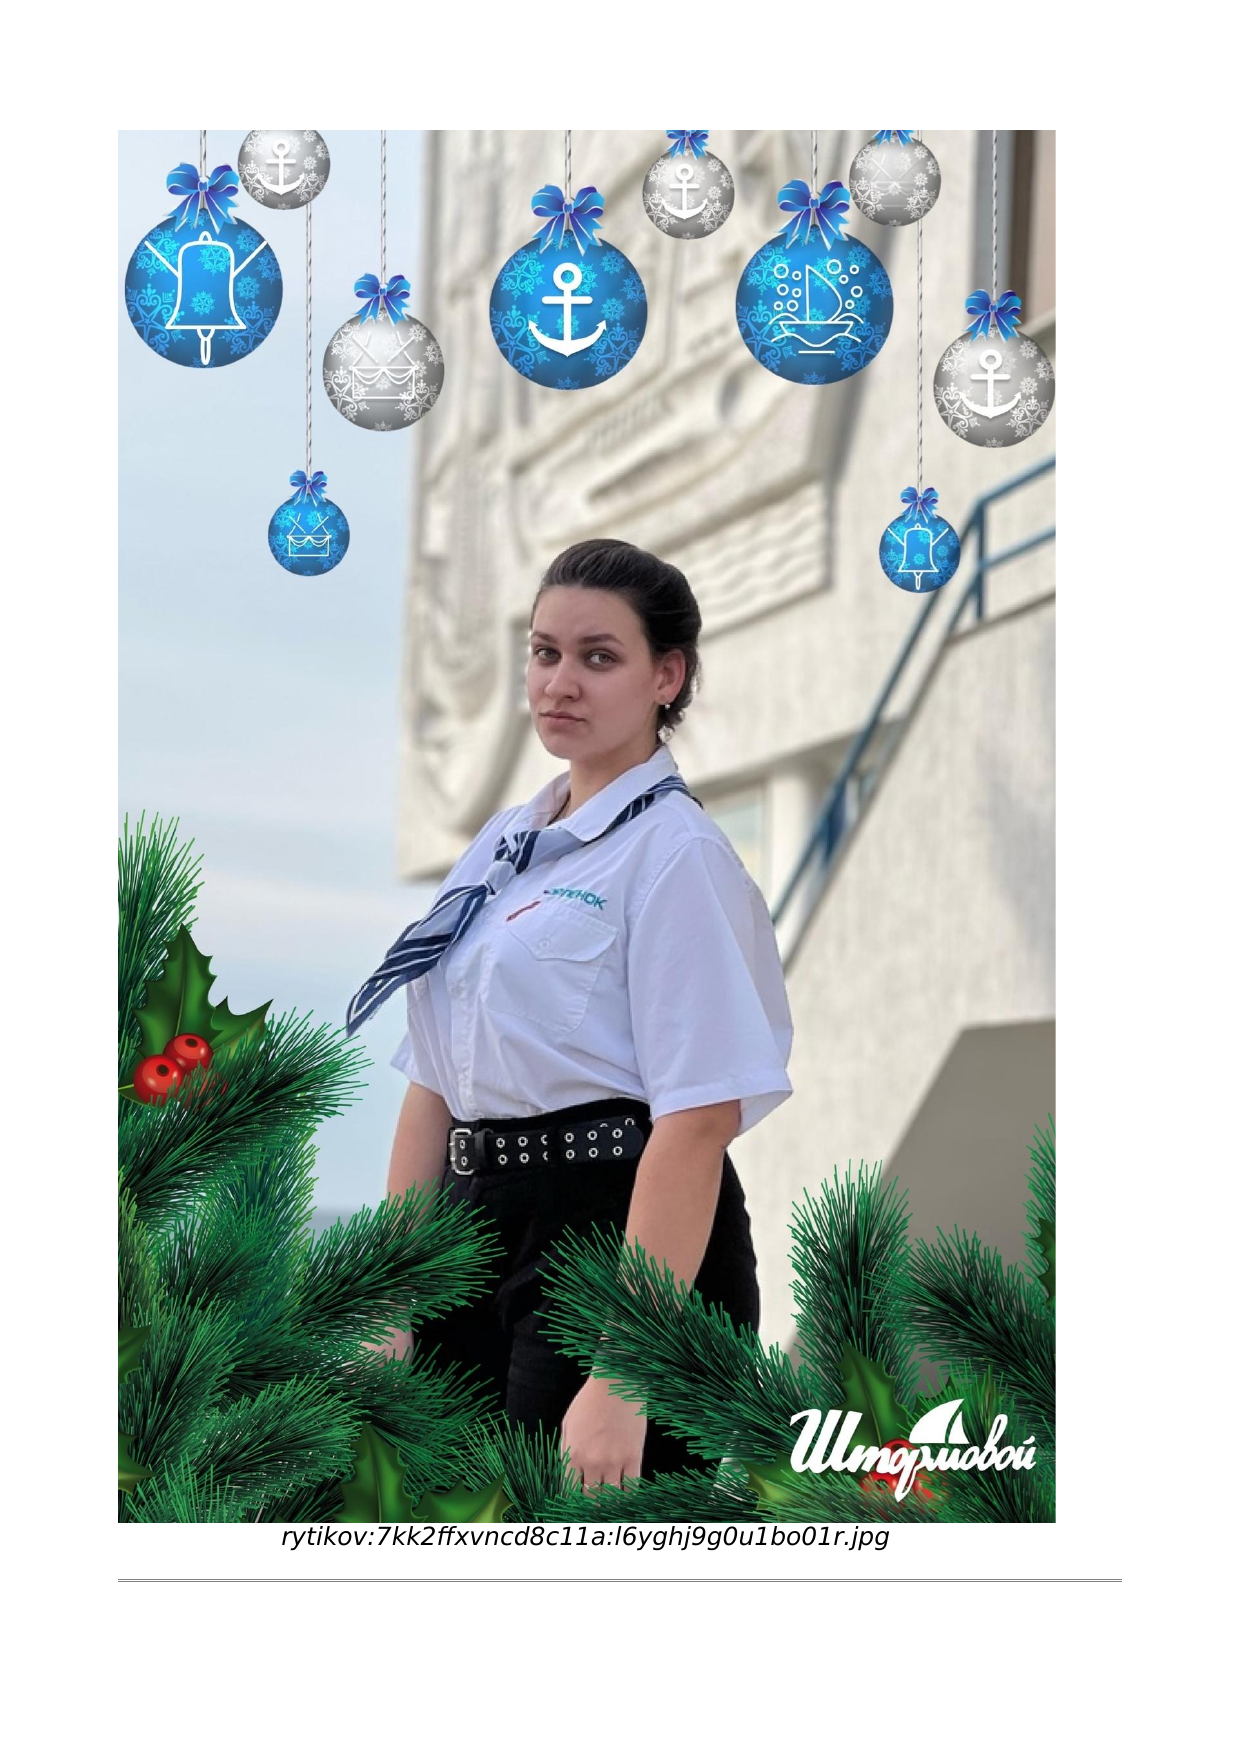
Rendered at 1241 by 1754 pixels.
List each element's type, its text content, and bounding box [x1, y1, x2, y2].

text rytikov:7kk2ffxvncd8c11a:l6yghj9g0u1bo01r.jpg [118, 1523, 1056, 1552]
picture [118, 130, 1056, 1523]
